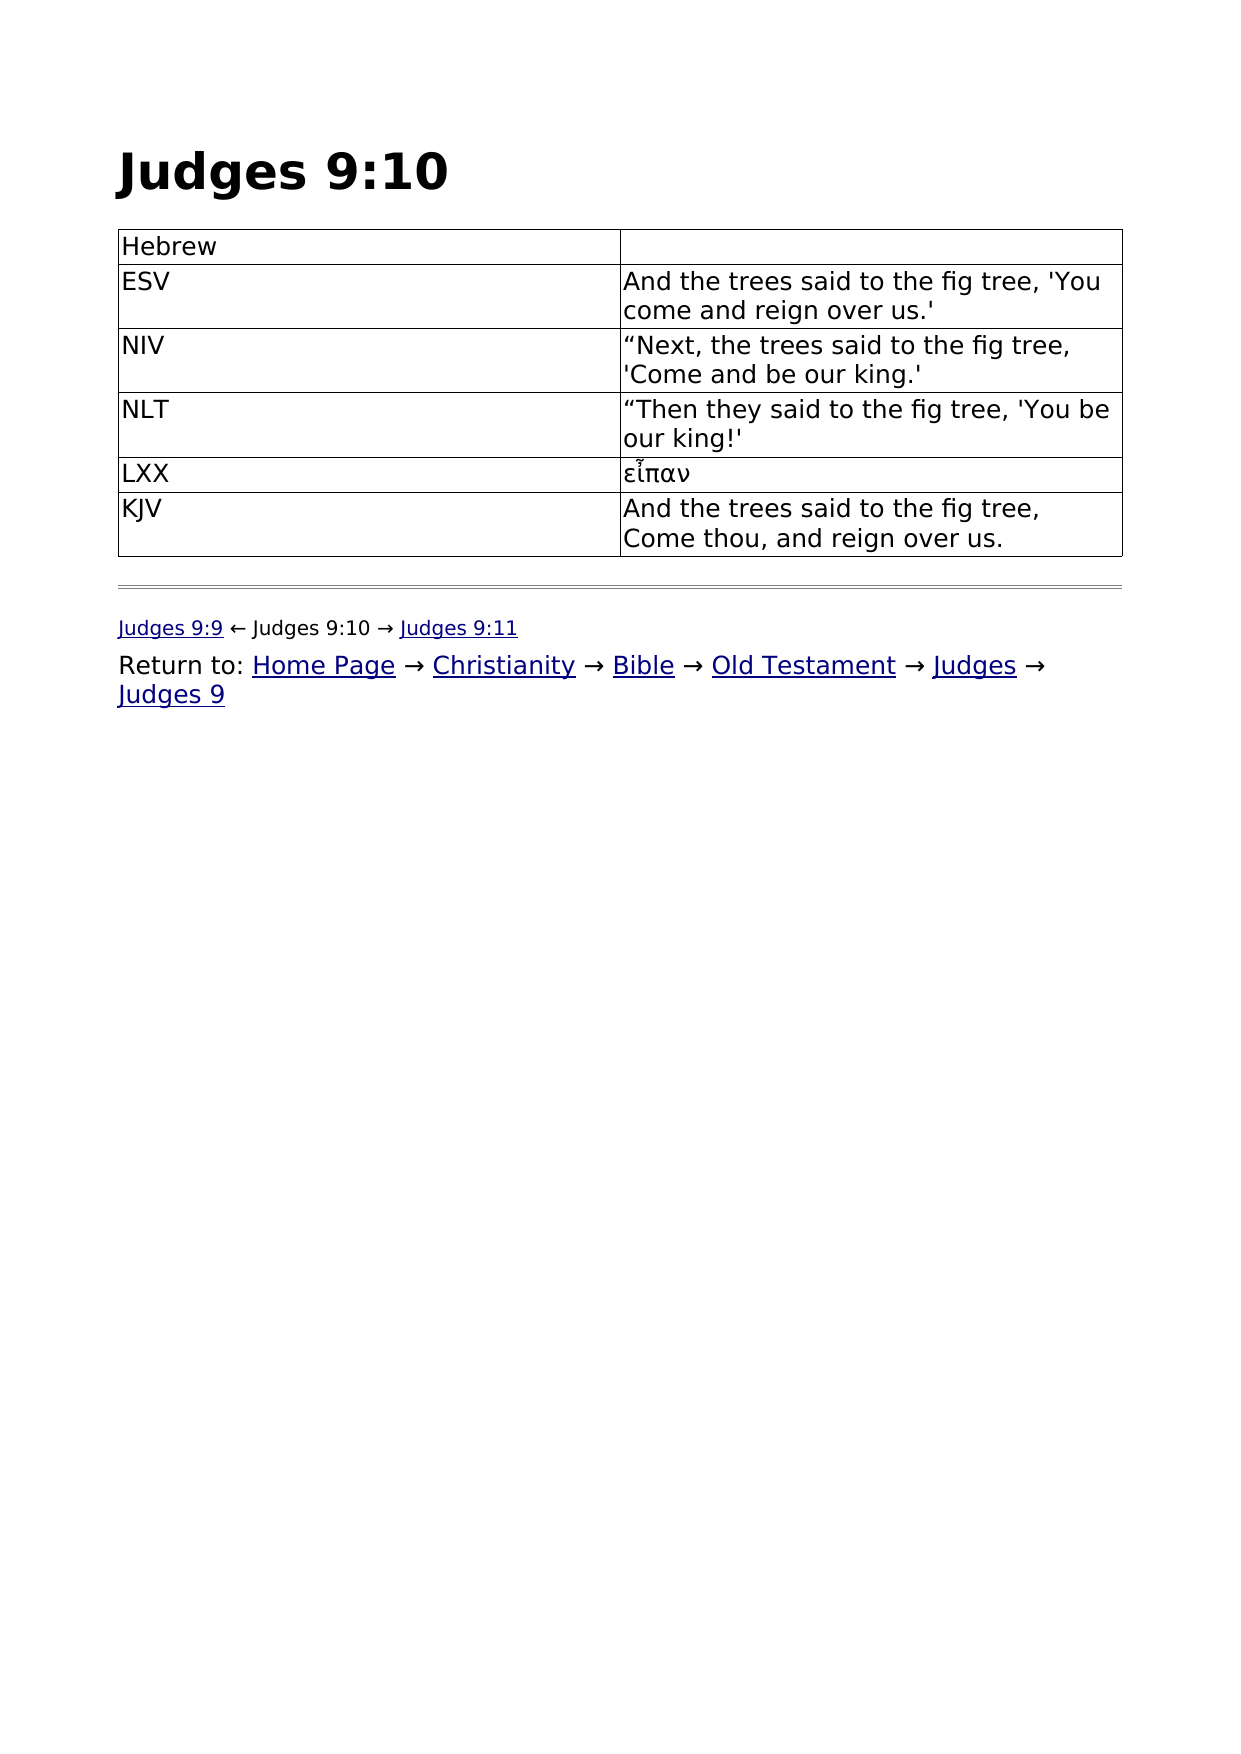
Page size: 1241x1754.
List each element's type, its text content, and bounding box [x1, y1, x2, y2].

table_cell εἶπαν [621, 458, 1122, 492]
table_cell NIV [119, 329, 620, 392]
text Return to: Home Page → Christianity → Bible → Old Testament → Judges → Judges 9 [118, 651, 1122, 709]
table_header Hebrew [119, 230, 620, 264]
table_header [621, 230, 1122, 264]
table_cell NLT [119, 393, 620, 457]
table_cell “Then they said to the fig tree, 'You be our king!' [621, 393, 1122, 457]
table_cell ESV [119, 265, 620, 328]
table_cell And the trees said to the fig tree, Come thou, and reign over us. [621, 493, 1122, 556]
subtitle Judges 9:10 [118, 143, 1122, 201]
table_cell “Next, the trees said to the fig tree, 'Come and be our king.' [621, 329, 1122, 392]
text Judges 9:9 ← Judges 9:10 → Judges 9:11 [118, 617, 1122, 651]
table_cell And the trees said to the fig tree, 'You come and reign over us.' [621, 265, 1122, 328]
table_cell LXX [119, 458, 620, 492]
table_cell KJV [119, 493, 620, 556]
